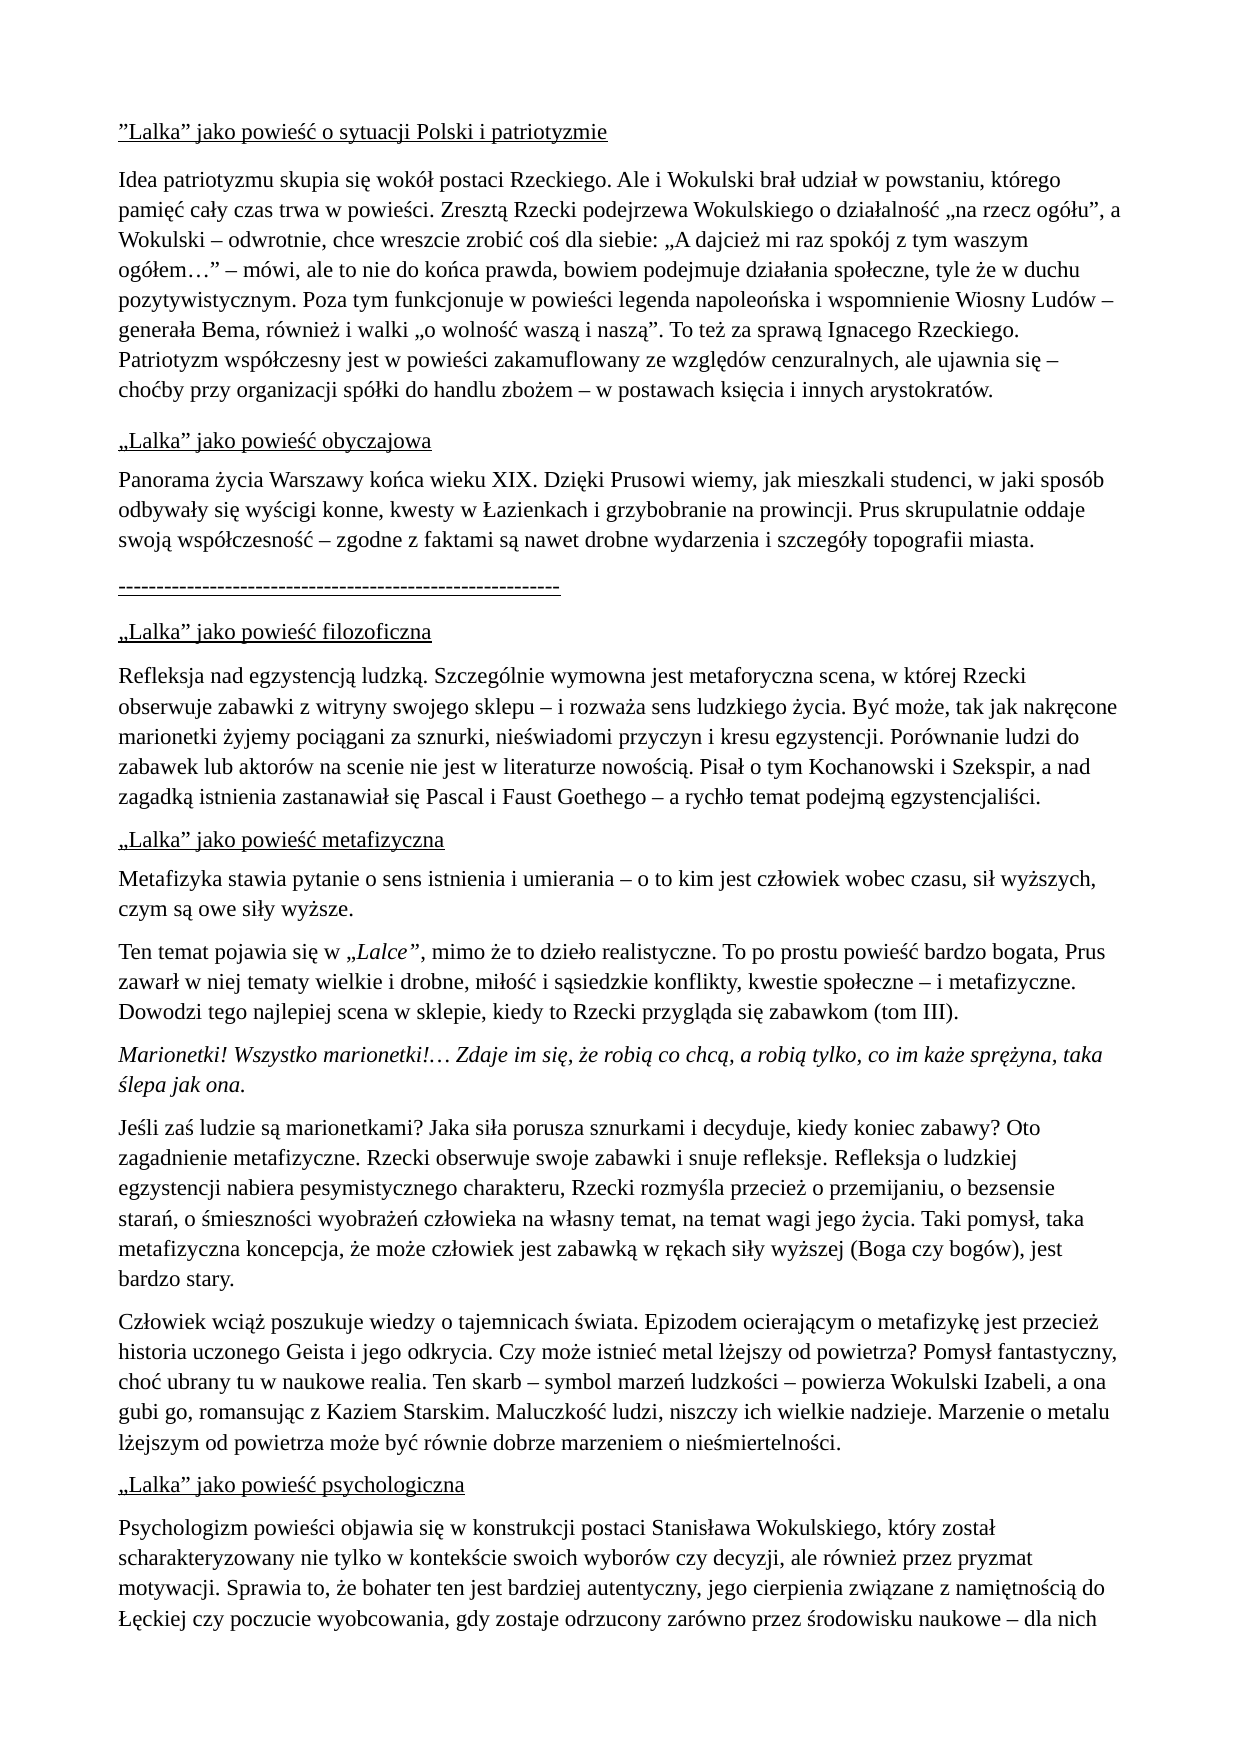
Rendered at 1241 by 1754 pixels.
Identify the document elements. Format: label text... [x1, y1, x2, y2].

text Marionetki! Wszystko marionetki!… Zdaje im się, że robią co chcą, a robią tylko, co im każe sprężyna, taka ślepa jak ona. [118, 1041, 1122, 1098]
text Idea patriotyzmu skupia się wokół postaci Rzeckiego. Ale i Wokulski brał udział w powstaniu, którego pamięć cały czas trwa w powieści. Zresztą Rzecki podejrzewa Wokulskiego o działalność „na rzecz ogółu”, a Wokulski – odwrotnie, chce wreszcie zrobić coś dla siebie: „A dajcież mi raz spokój z tym waszym ogółem…” – mówi, ale to nie do końca prawda, bowiem podejmuje działania społeczne, tyle że w duchu pozytywistycznym. Poza tym funkcjonuje w powieści legenda napoleońska i wspomnienie Wiosny Ludów – generała Bema, również i walki „o wolność waszą i naszą”. To też za sprawą Ignacego Rzeckiego. Patriotyzm współczesny jest w powieści zakamuflowany ze względów cenzuralnych, ale ujawnia się – choćby przy organizacji spółki do handlu zbożem – w postawach księcia i innych arystokratów. [118, 162, 1122, 402]
text Jeśli zaś ludzie są marionetkami? Jaka siła porusza sznurkami i decyduje, kiedy koniec zabawy? Oto zagadnienie metafizyczne. Rzecki obserwuje swoje zabawki i snuje refleksje. Refleksja o ludzkiej egzystencji nabiera pesymistycznego charakteru, Rzecki rozmyśla przecież o przemijaniu, o bezsensie starań, o śmieszności wyobrażeń człowieka na własny temat, na temat wagi jego życia. Taki pomysł, taka metafizyczna koncepcja, że może człowiek jest zabawką w rękach siły wyższej (Boga czy bogów), jest bardzo stary. [118, 1114, 1122, 1291]
text Refleksja nad egzystencją ludzką. Szczególnie wymowna jest metaforyczna scena, w której Rzecki obserwuje zabawki z witryny swojego sklepu – i rozważa sens ludzkiego życia. Być może, tak jak nakręcone marionetki żyjemy pociągani za sznurki, nieświadomi przyczyn i kresu egzystencji. Porównanie ludzi do zabawek lub aktorów na scenie nie jest w literaturze nowością. Pisał o tym Kochanowski i Szekspir, a nad zagadką istnienia zastanawiał się Pascal i Faust Goethego – a rychło temat podejmą egzystencjaliści. [118, 663, 1122, 810]
subtitle ---------------------------------------------------------- [118, 572, 1122, 598]
text Człowiek wciąż poszukuje wiedzy o tajemnicach świata. Epizodem ocierającym o metafizykę jest przecież historia uczonego Geista i jego odkrycia. Czy może istnieć metal lżejszy od powietrza? Pomysł fantastyczny, choć ubrany tu w naukowe realia. Ten skarb – symbol marzeń ludzkości – powierza Wokulski Izabeli, a ona gubi go, romansując z Kaziem Starskim. Maluczkość ludzi, niszczy ich wielkie nadzieje. Marzenie o metalu lżejszym od powietrza może być równie dobrze marzeniem o nieśmiertelności. [118, 1308, 1122, 1455]
subtitle „Lalka” jako powieść filozoficzna [118, 618, 1122, 645]
subtitle „Lalka” jako powieść obyczajowa [118, 427, 1122, 454]
list Metafizyka stawia pytanie o sens istnienia i umierania – o to kim jest człowiek wobec czasu, sił wyższych, czym są owe siły wyższe. [118, 865, 1122, 922]
subtitle „Lalka” jako powieść metafizyczna [118, 826, 1122, 852]
text Psychologizm powieści objawia się w konstrukcji postaci Stanisława Wokulskiego, który został scharakteryzowany nie tylko w kontekście swoich wyborów czy decyzji, ale również przez pryzmat motywacji. Sprawia to, że bohater ten jest bardziej autentyczny, jego cierpienia związane z namiętnością do Łęckiej czy poczucie wyobcowania, gdy zostaje odrzucony zarówno przez środowisku naukowe – dla nich [118, 1514, 1122, 1631]
text „Lalka” jako powieść psychologiczna [118, 1471, 1122, 1498]
text Panorama życia Warszawy końca wieku XIX. Dzięki Prusowi wiemy, jak mieszkali studenci, w jaki sposób odbywały się wyścigi konne, kwesty w Łazienkach i grzybobranie na prowincji. Prus skrupulatnie oddaje swoją współczesność – zgodne z faktami są nawet drobne wydarzenia i szczegóły topografii miasta. [118, 466, 1122, 553]
subtitle ”Lalka” jako powieść o sytuacji Polski i patriotyzmie [118, 118, 1122, 144]
text Ten temat pojawia się w „Lalce”, mimo że to dzieło realistyczne. To po prostu powieść bardzo bogata, Prus zawarł w niej tematy wielkie i drobne, miłość i sąsiedzkie konflikty, kwestie społeczne – i metafizyczne. Dowodzi tego najlepiej scena w sklepie, kiedy to Rzecki przygląda się zabawkom (tom III). [118, 938, 1122, 1025]
